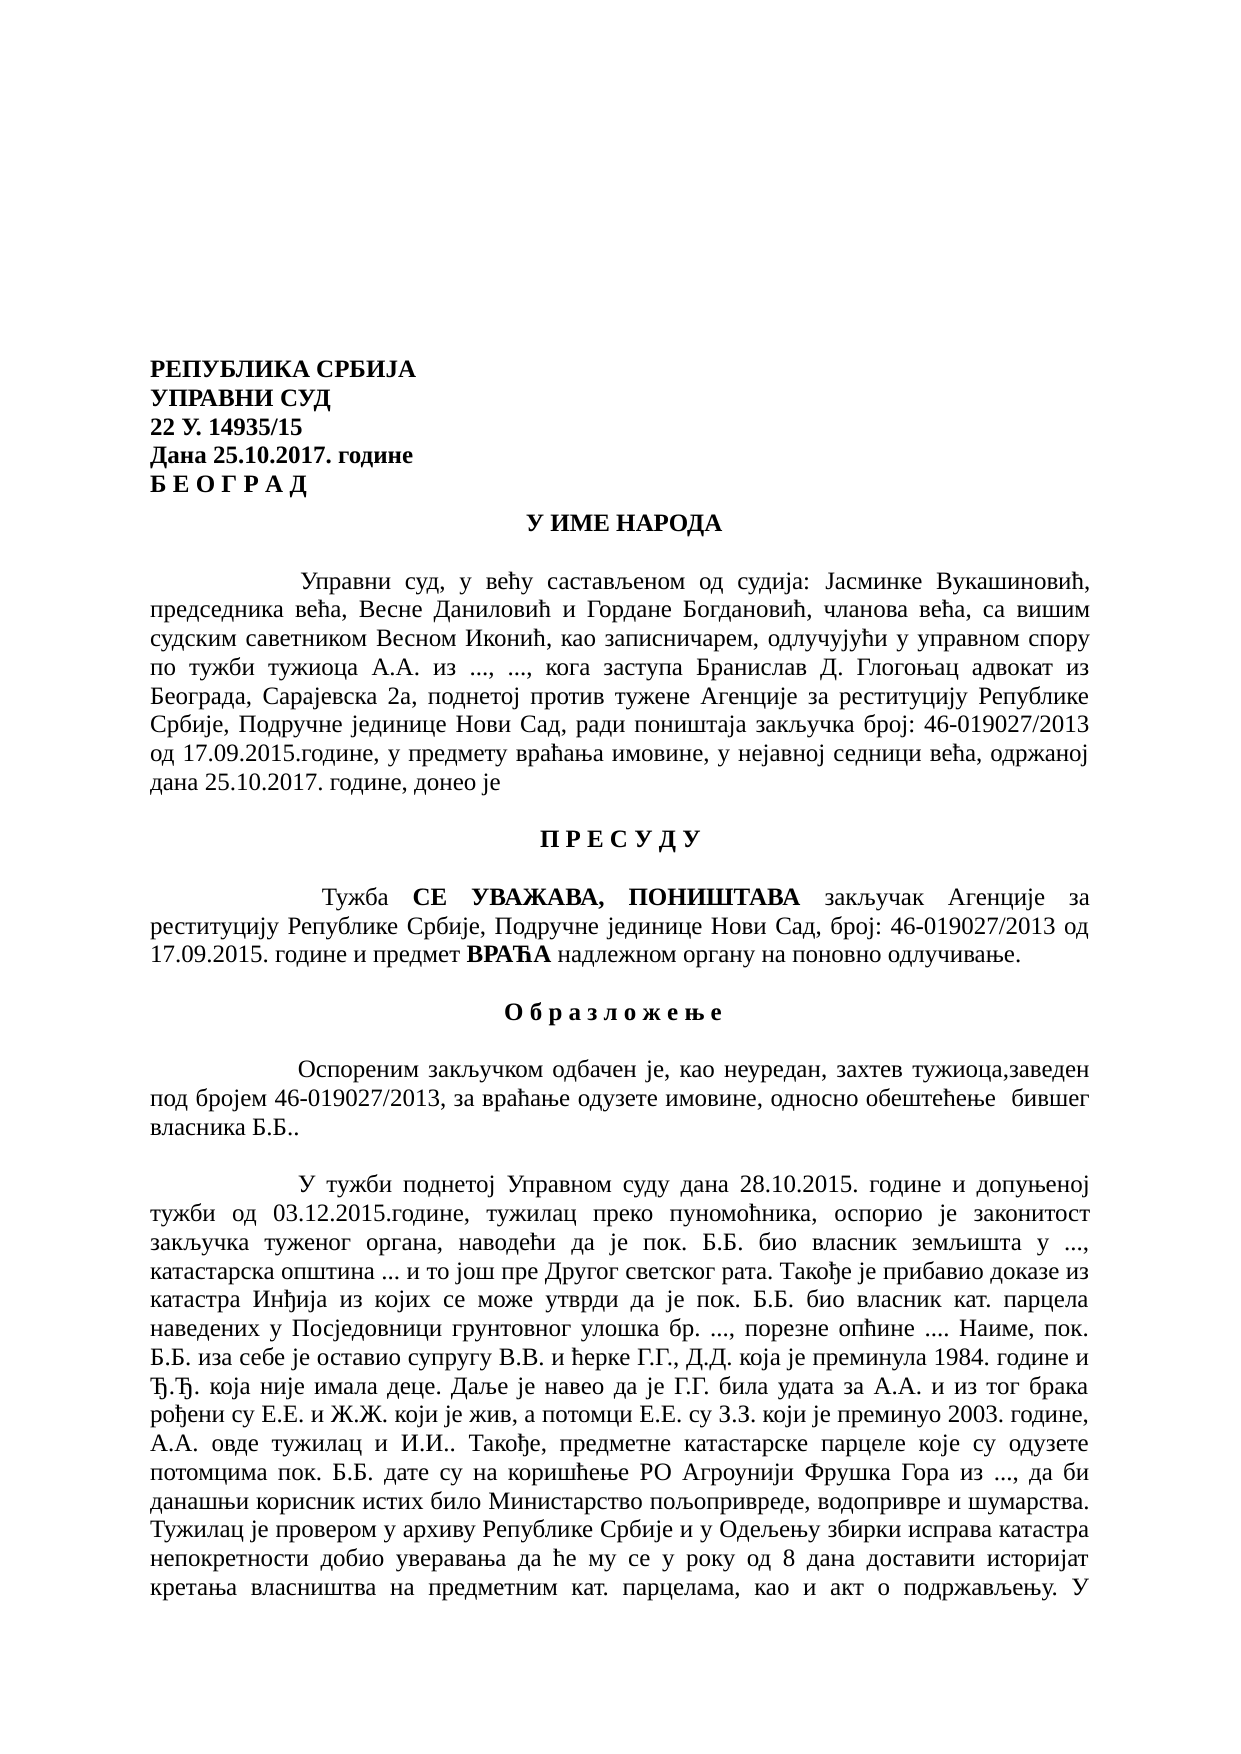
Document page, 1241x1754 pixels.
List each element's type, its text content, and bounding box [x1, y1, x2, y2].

text О б р а з л о ж е њ е [150, 997, 1090, 1026]
text У ИМЕ НАРОДА [150, 508, 1090, 537]
text Тужба СЕ УВАЖАВА, ПОНИШТАВА закључак Агенције за реституцију Републике Србије, Подручне јединице Нови Сад, број: 46-019027/2013 од 17.09.2015. године и предмет ВРАЋА надлежном органу на поновно одлучивање. [150, 882, 1090, 968]
text РЕПУБЛИКА СРБИЈА [150, 148, 1090, 383]
text Дана 25.10.2017. године [150, 440, 1090, 469]
text Б Е О Г Р А Д [150, 469, 1090, 498]
text Управни суд, у већу састављеном од судија: Јасминке Вукашиновић, председника већа, Весне Даниловић и Гордане Богдановић, чланова већа, са вишим судским саветником Весном Иконић, као записничарем, одлучујући у управном спору по тужби тужиоца А.А. из ..., ..., кога заступа Бранислав Д. Глогоњац адвокат из Београда, Сарајевска 2а, поднетој против тужене Агенције за реституцију Републике Србије, Подручне јединице Нови Сад, ради поништаја закључка број: 46-019027/2013 од 17.09.2015.године, у предмету враћања имовине, у нејавној седници већа, одржаној дана 25.10.2017. године, донео је [150, 566, 1090, 796]
text УПРАВНИ СУД [150, 383, 1090, 412]
text 22 У. 14935/15 [150, 412, 1090, 440]
text Оспореним закључком одбачен је, као неуредан, захтев тужиоца,заведен под бројем 46-019027/2013, за враћање одузете имовине, односно обештећење бившег власника Б.Б.. [150, 1054, 1090, 1141]
text П Р Е С У Д У [150, 824, 1090, 853]
text У тужби поднетој Управном суду дана 28.10.2015. године и допуњеној тужби од 03.12.2015.године, тужилац преко пуномоћника, оспорио је законитост закључка туженог органа, наводећи да је пок. Б.Б. био власник земљишта у ..., катастарска општина ... и то још пре Другог светског рата. Такође је прибавио доказе из катастра Инђија из којих се може утврди да је пок. Б.Б. био власник кат. парцела наведених у Посједовници грунтовног улошка бр. ..., порезне опћине .... Наиме, пок. Б.Б. иза себе је оставио супругу В.В. и ћерке Г.Г., Д.Д. која је преминула 1984. године и Ђ.Ђ. која није имала деце. Даље је навео да је Г.Г. била удата за А.А. и из тог брака рођени су Е.Е. и Ж.Ж. који је жив, а потомци Е.Е. су З.З. који је преминуо 2003. године, А.А. овде тужилац и И.И.. Такође, предметне катастарске парцеле које су одузете потомцима пок. Б.Б. дате су на коришћење РО Агроунији Фрушка Гора из ..., да би данашњи корисник истих било Министарство пољопривреде, водопривре и шумарства. Тужилац је провером у архиву Републике Србије и у Одељењу збирки исправа катастра непокретности добио уверавања да ће му се у року од 8 дана доставити историјат кретања власништва на предметним кат. парцелама, као и акт о подржављењу. У [150, 1169, 1090, 1601]
